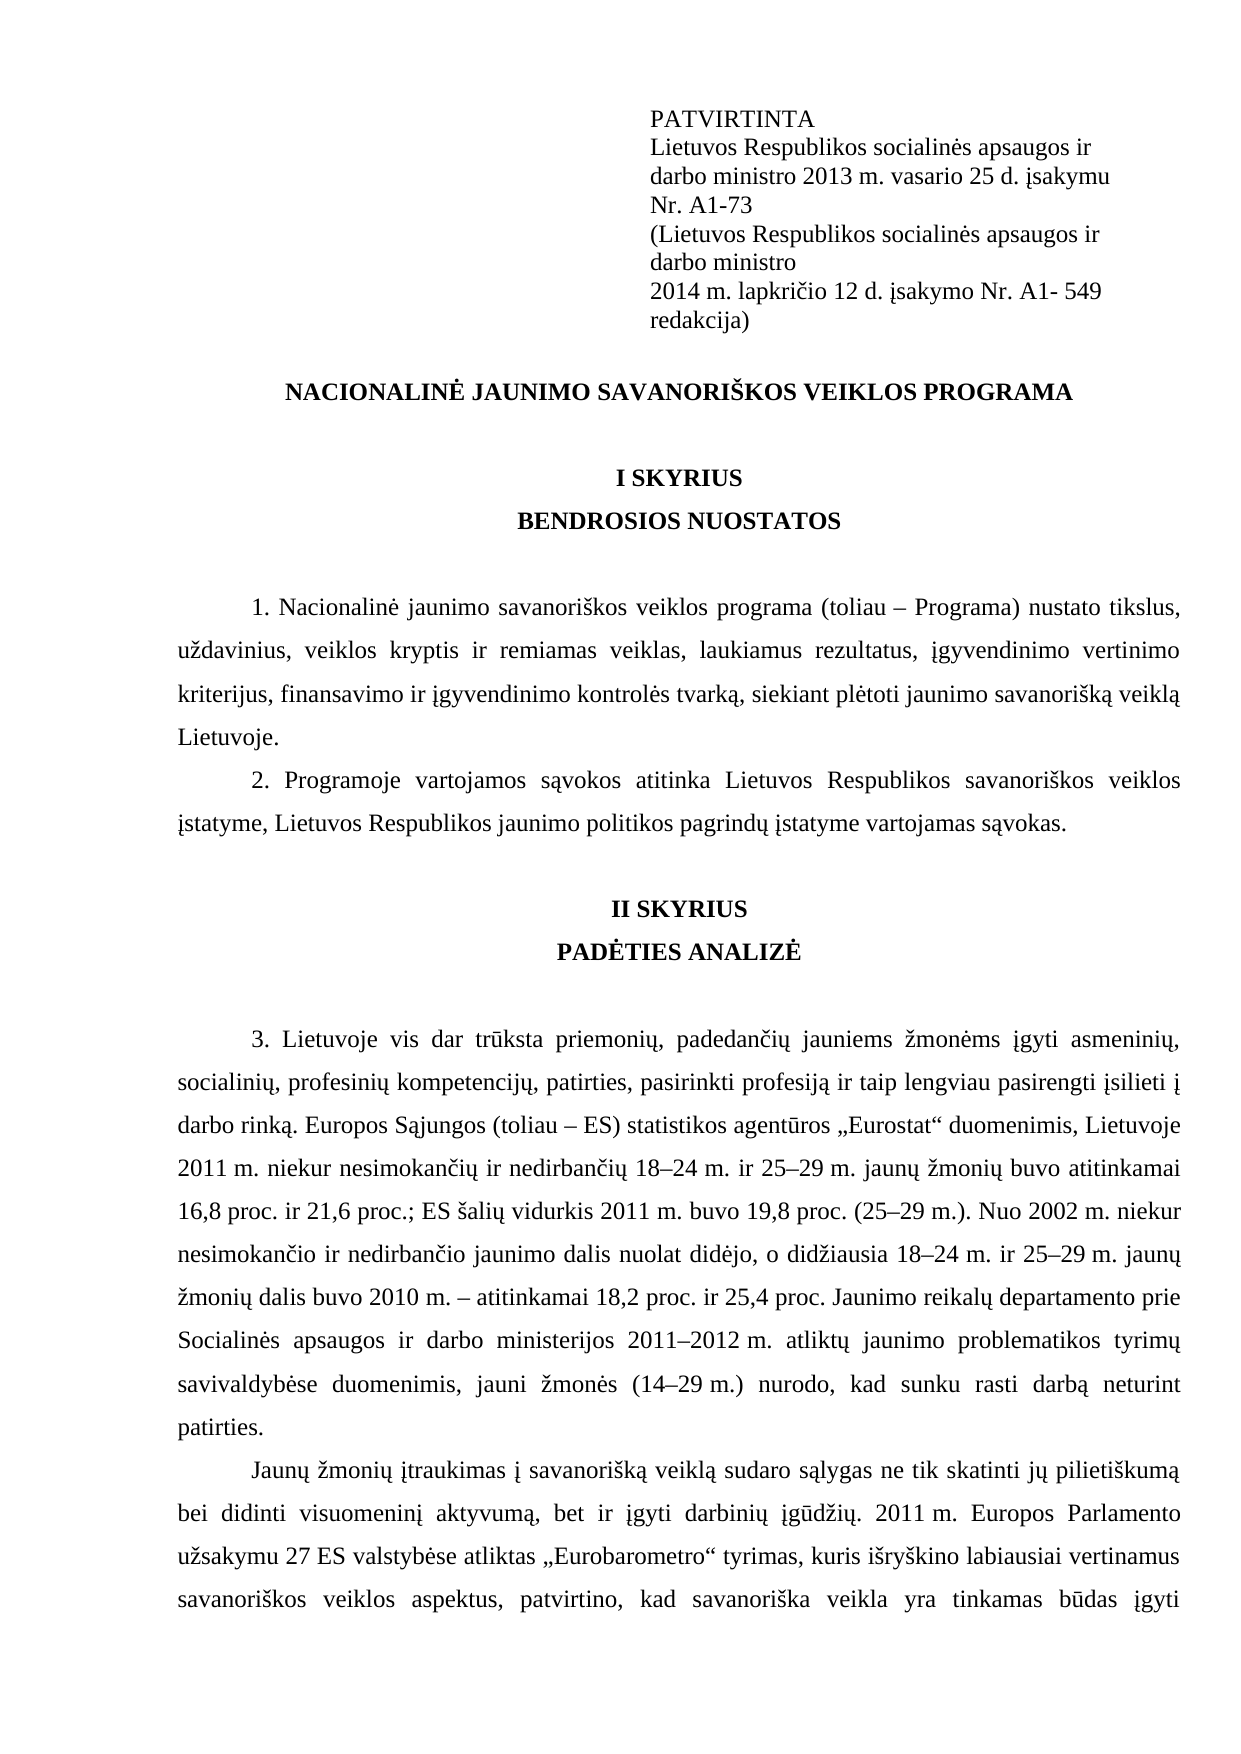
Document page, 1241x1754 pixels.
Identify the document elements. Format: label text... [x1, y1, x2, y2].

text BENDROSIOS NUOSTATOS [177, 506, 1181, 535]
text redakcija) [650, 305, 1181, 334]
text NACIONALINĖ JAUNIMO SAVANORIŠKOS VEIKLOS PROGRAMA [177, 377, 1181, 406]
text (Lietuvos Respublikos socialinės apsaugos ir [650, 219, 1181, 247]
text Nr. A1-73 [650, 190, 1181, 219]
text Patvirtinta [650, 104, 1181, 132]
text 2014 m. lapkričio 12 d. įsakymo Nr. A1- 549 [650, 276, 1181, 305]
text I SKYRIUS [177, 463, 1181, 492]
text Lietuvos Respublikos socialinės apsaugos ir [650, 132, 1181, 161]
text padėties ANALIZĖ [177, 937, 1181, 966]
text Jaunų žmonių įtraukimas į savanorišką veiklą sudaro sąlygas ne tik skatinti jų pilietiškumą bei didinti visuomeninį aktyvumą, bet ir įgyti darbinių įgūdžių. 2011 m. Europos Parlamento užsakymu 27 ES valstybėse atliktas „Eurobarometro“ tyrimas, kuris išryškino labiausiai vertinamus savanoriškos veiklos aspektus, patvirtino, kad savanoriška veikla yra tinkamas būdas įgyti [177, 1455, 1181, 1613]
text 2. Programoje vartojamos sąvokos atitinka Lietuvos Respublikos savanoriškos veiklos įstatyme, Lietuvos Respublikos jaunimo politikos pagrindų įstatyme vartojamas sąvokas. [177, 765, 1181, 837]
text darbo ministro [650, 247, 1181, 276]
text 3. Lietuvoje vis dar trūksta priemonių, padedančių jauniems žmonėms įgyti asmeninių, socialinių, profesinių kompetencijų, patirties, pasirinkti profesiją ir taip lengviau pasirengti įsilieti į darbo rinką. Europos Sąjungos (toliau – ES) statistikos agentūros „Eurostat“ duomenimis, Lietuvoje 2011 m. niekur nesimokančių ir nedirbančių 18–24 m. ir 25–29 m. jaunų žmonių buvo atitinkamai 16,8 proc. ir 21,6 proc.; ES šalių vidurkis 2011 m. buvo 19,8 proc. (25–29 m.). Nuo 2002 m. niekur nesimokančio ir nedirbančio jaunimo dalis nuolat didėjo, o didžiausia 18–24 m. ir 25–29 m. jaunų žmonių dalis buvo 2010 m. – atitinkamai 18,2 proc. ir 25,4 proc. Jaunimo reikalų departamento prie Socialinės apsaugos ir darbo ministerijos 2011–2012 m. atliktų jaunimo problematikos tyrimų savivaldybėse duomenimis, jauni žmonės (14–29 m.) nurodo, kad sunku rasti darbą neturint patirties. [177, 1024, 1181, 1441]
text II SKYRIUS [177, 894, 1181, 923]
text 1. Nacionalinė jaunimo savanoriškos veiklos programa (toliau – Programa) nustato tikslus, uždavinius, veiklos kryptis ir remiamas veiklas, laukiamus rezultatus, įgyvendinimo vertinimo kriterijus, finansavimo ir įgyvendinimo kontrolės tvarką, siekiant plėtoti jaunimo savanorišką veiklą Lietuvoje. [177, 592, 1181, 751]
text darbo ministro 2013 m. vasario 25 d. įsakymu [650, 161, 1181, 190]
